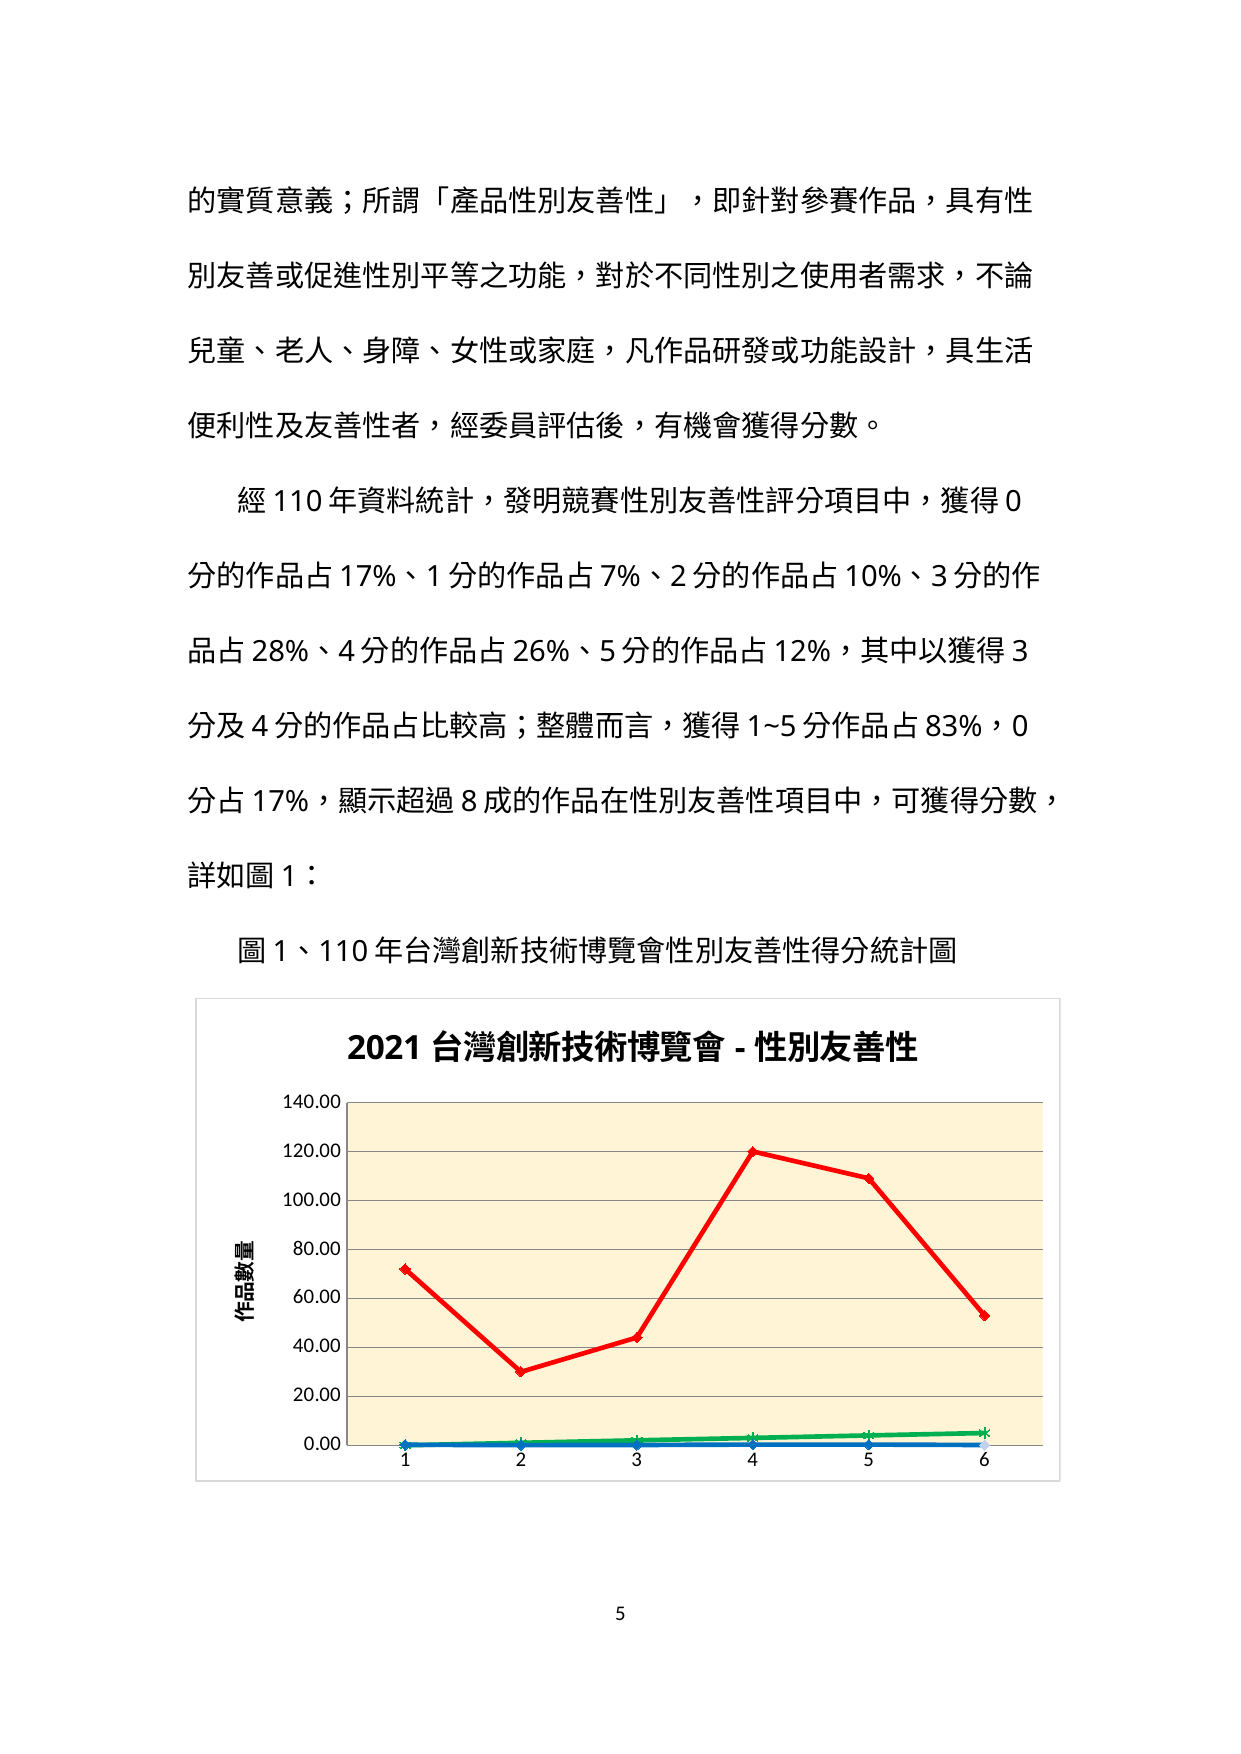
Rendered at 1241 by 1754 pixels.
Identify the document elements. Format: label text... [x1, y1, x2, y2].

text 的實質意義；所謂「產品性別友善性」，即針對參賽作品，具有性別友善或促進性別平等之功能，對於不同性別之使用者需求，不論兒童、老人、身障、女性或家庭，凡作品研發或功能設計，具生活便利性及友善性者，經委員評估後，有機會獲得分數。 [187, 161, 1053, 461]
text 圖1、110年台灣創新技術博覽會性別友善性得分統計圖 [187, 911, 1053, 986]
text 經110年資料統計，發明競賽性別友善性評分項目中，獲得0分的作品占17%、1分的作品占7%、2分的作品占10%、3分的作品占28%、4分的作品占26%、5分的作品占12%，其中以獲得3分及4分的作品占比較高；整體而言，獲得1~5分作品占83%，0分占17%，顯示超過8成的作品在性別友善性項目中，可獲得分數，詳如圖1： [187, 461, 1053, 911]
